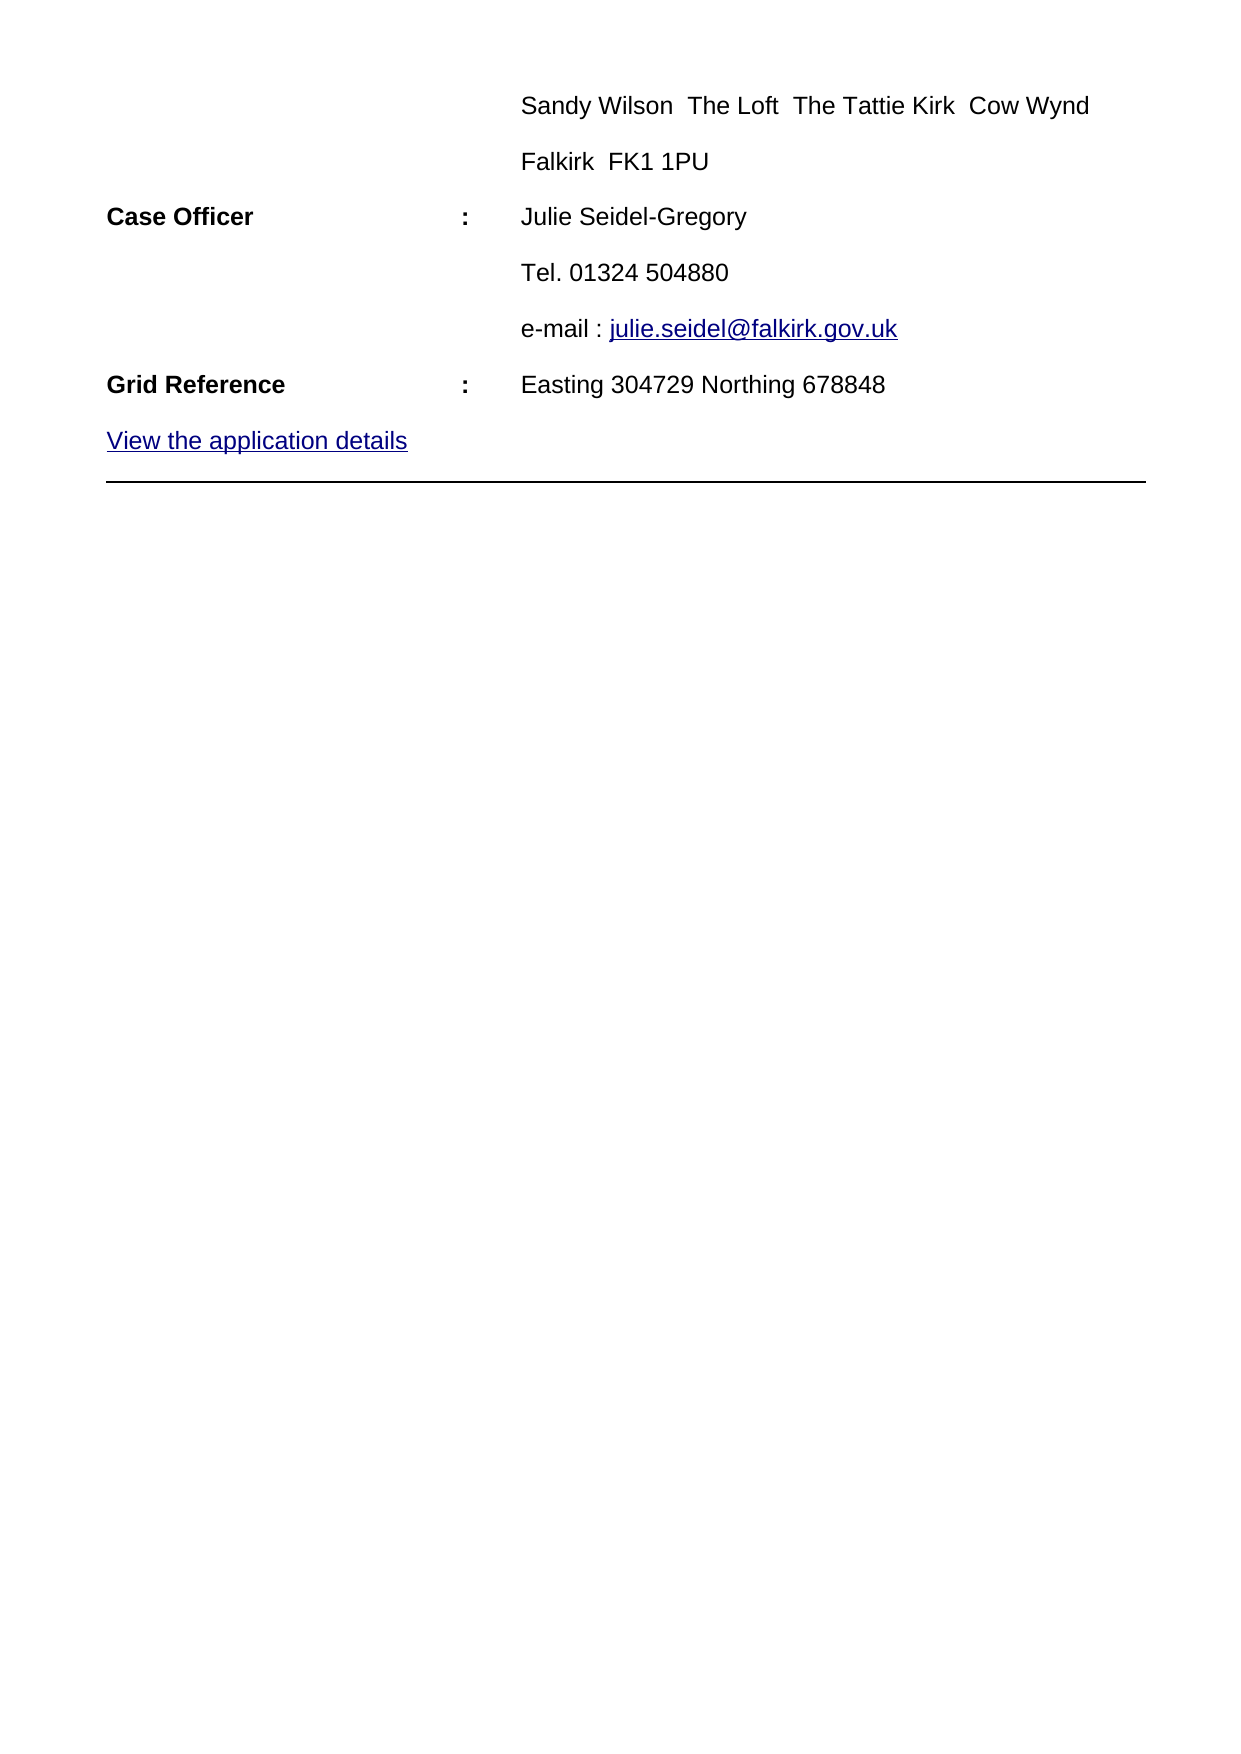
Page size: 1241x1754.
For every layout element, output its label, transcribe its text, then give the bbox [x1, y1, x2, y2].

text Falkirk FK1 1PU [106, 146, 1146, 175]
text View the application details [106, 426, 1146, 454]
text Tel. 01324 504880 [106, 258, 1146, 287]
text Sandy Wilson The Loft The Tattie Kirk Cow Wynd [106, 91, 1146, 119]
text Grid Reference : Easting 304729 Northing 678848 [106, 370, 1146, 398]
text Case Officer : Julie Seidel-Gregory [106, 202, 1146, 231]
text e-mail : julie.seidel@falkirk.gov.uk [106, 314, 1146, 343]
